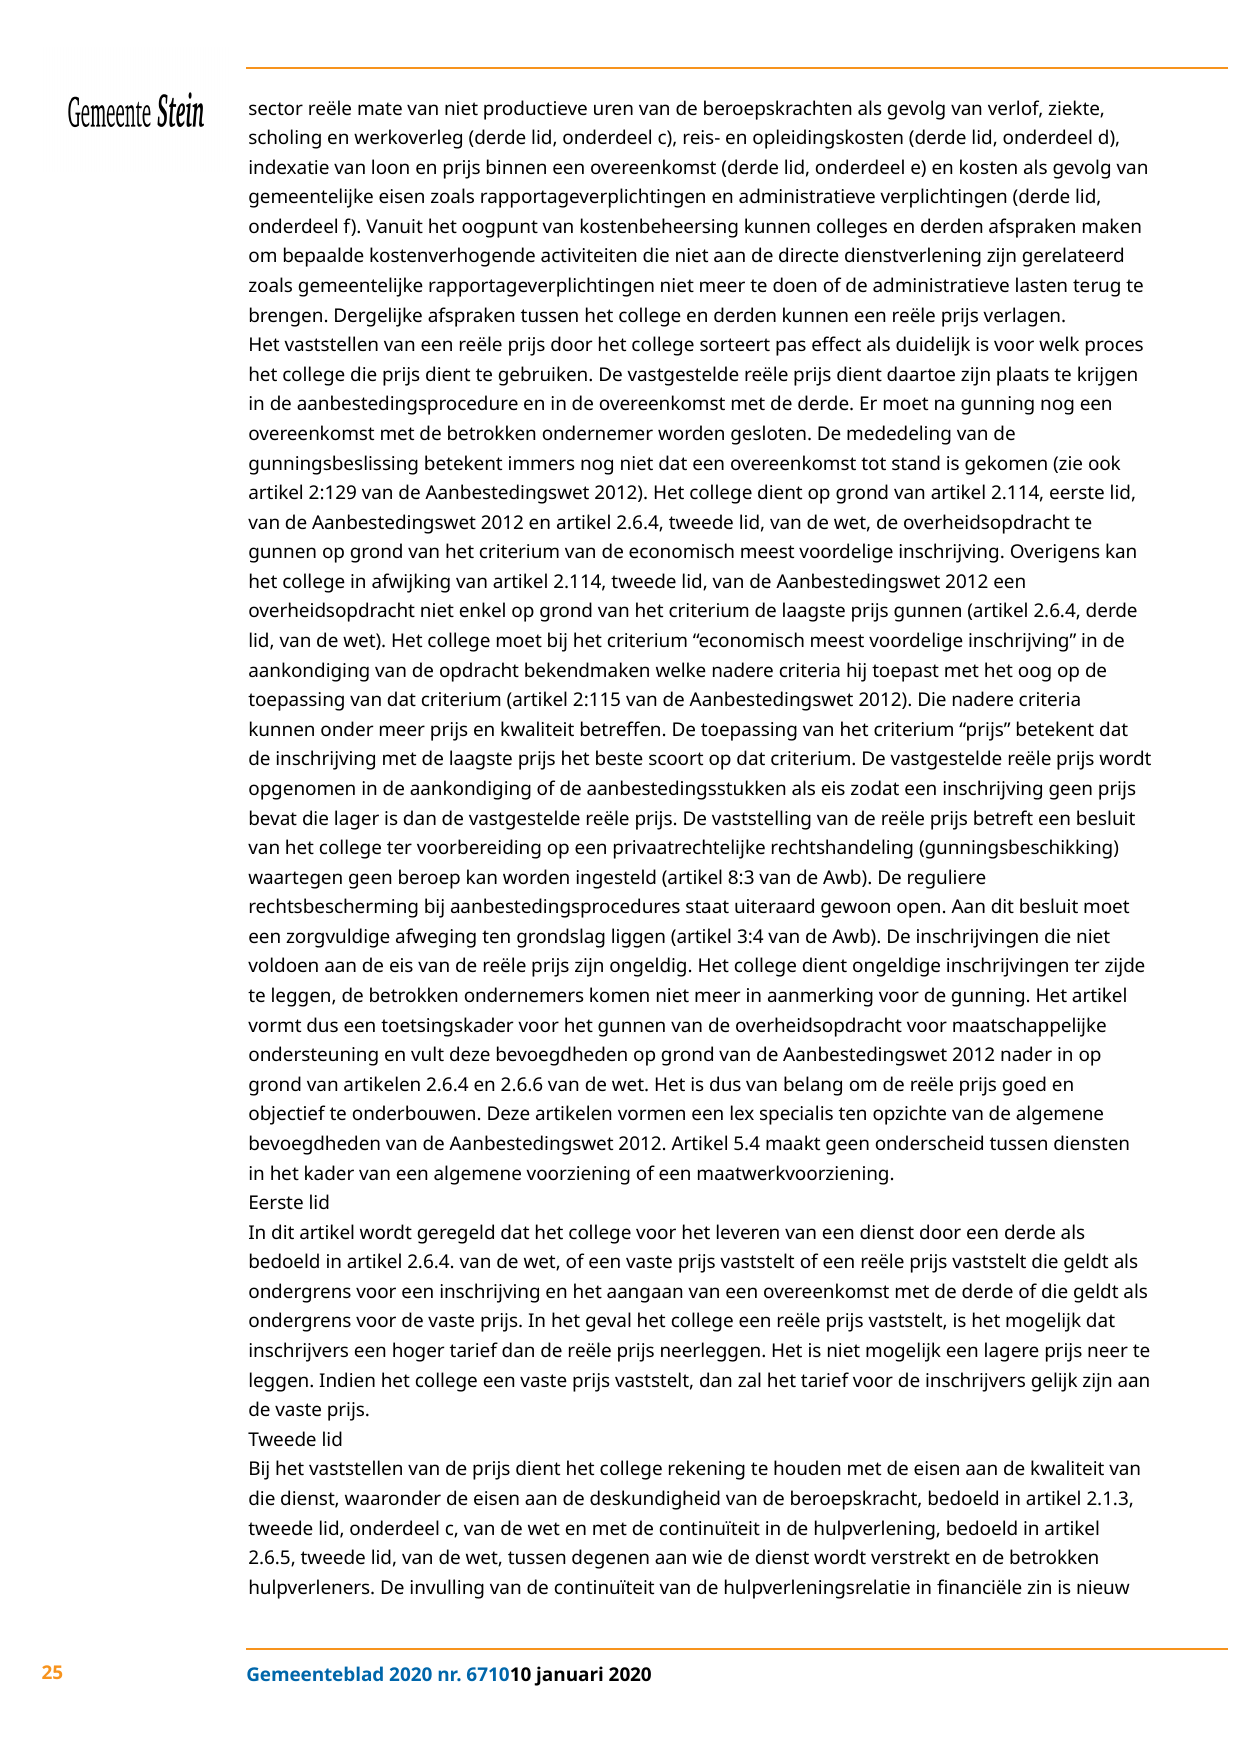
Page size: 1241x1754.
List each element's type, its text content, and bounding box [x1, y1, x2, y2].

picture [41, 47, 231, 172]
text Eerste lid [248, 1189, 1152, 1215]
text Het vaststellen van een reële prijs door het college sorteert pas effect als duidelijk is voor welk proces het college die prijs dient te gebruiken. De vastgestelde reële prijs dient daartoe zijn plaats te krijgen in de aanbestedingsprocedure en in de overeenkomst met de derde. Er moet na gunning nog een overeenkomst met de betrokken ondernemer worden gesloten. De mededeling van de gunningsbeslissing betekent immers nog niet dat een overeenkomst tot stand is gekomen (zie ook artikel 2:129 van de Aanbestedingswet 2012). Het college dient op grond van artikel 2.114, eerste lid, van de Aanbestedingswet 2012 en artikel 2.6.4, tweede lid, van de wet, de overheidsopdracht te gunnen op grond van het criterium van de economisch meest voordelige inschrijving. Overigens kan het college in afwijking van artikel 2.114, tweede lid, van de Aanbestedingswet 2012 een overheidsopdracht niet enkel op grond van het criterium de laagste prijs gunnen (artikel 2.6.4, derde lid, van de wet). Het college moet bij het criterium “economisch meest voordelige inschrijving” in de aankondiging van de opdracht bekendmaken welke nadere criteria hij toepast met het oog op de toepassing van dat criterium (artikel 2:115 van de Aanbestedingswet 2012). Die nadere criteria kunnen onder meer prijs en kwaliteit betreffen. De toepassing van het criterium “prijs” betekent dat de inschrijving met de laagste prijs het beste scoort op dat criterium. De vastgestelde reële prijs wordt opgenomen in de aankondiging of de aanbestedingsstukken als eis zodat een inschrijving geen prijs bevat die lager is dan de vastgestelde reële prijs. De vaststelling van de reële prijs betreft een besluit van het college ter voorbereiding op een privaatrechtelijke rechtshandeling (gunningsbeschikking) waartegen geen beroep kan worden ingesteld (artikel 8:3 van de Awb). De reguliere rechtsbescherming bij aanbestedingsprocedures staat uiteraard gewoon open. Aan dit besluit moet een zorgvuldige afweging ten grondslag liggen (artikel 3:4 van de Awb). De inschrijvingen die niet voldoen aan de eis van de reële prijs zijn ongeldig. Het college dient ongeldige inschrijvingen ter zijde te leggen, de betrokken ondernemers komen niet meer in aanmerking voor de gunning. Het artikel vormt dus een toetsingskader voor het gunnen van de overheidsopdracht voor maatschappelijke ondersteuning en vult deze bevoegdheden op grond van de Aanbestedingswet 2012 nader in op grond van artikelen 2.6.4 en 2.6.6 van de wet. Het is dus van belang om de reële prijs goed en objectief te onderbouwen. Deze artikelen vormen een lex specialis ten opzichte van de algemene bevoegdheden van de Aanbestedingswet 2012. Artikel 5.4 maakt geen onderscheid tussen diensten in het kader van een algemene voorziening of een maatwerkvoorziening. [248, 331, 1152, 1186]
text sector reële mate van niet productieve uren van de beroepskrachten als gevolg van verlof, ziekte, scholing en werkoverleg (derde lid, onderdeel c), reis- en opleidingskosten (derde lid, onderdeel d), indexatie van loon en prijs binnen een overeenkomst (derde lid, onderdeel e) en kosten als gevolg van gemeentelijke eisen zoals rapportageverplichtingen en administratieve verplichtingen (derde lid, onderdeel f). Vanuit het oogpunt van kostenbeheersing kunnen colleges en derden afspraken maken om bepaalde kostenverhogende activiteiten die niet aan de directe dienstverlening zijn gerelateerd zoals gemeentelijke rapportageverplichtingen niet meer te doen of de administratieve lasten terug te brengen. Dergelijke afspraken tussen het college en derden kunnen een reële prijs verlagen. [248, 95, 1152, 328]
text Bij het vaststellen van de prijs dient het college rekening te houden met de eisen aan de kwaliteit van die dienst, waaronder de eisen aan de deskundigheid van de beroepskracht, bedoeld in artikel 2.1.3, tweede lid, onderdeel c, van de wet en met de continuïteit in de hulpverlening, bedoeld in artikel 2.6.5, tweede lid, van de wet, tussen degenen aan wie de dienst wordt verstrekt en de betrokken hulpverleners. De invulling van de continuïteit van de hulpverleningsrelatie in financiële zin is nieuw [248, 1456, 1152, 1600]
text In dit artikel wordt geregeld dat het college voor het leveren van een dienst door een derde als bedoeld in artikel 2.6.4. van de wet, of een vaste prijs vaststelt of een reële prijs vaststelt die geldt als ondergrens voor een inschrijving en het aangaan van een overeenkomst met de derde of die geldt als ondergrens voor de vaste prijs. In het geval het college een reële prijs vaststelt, is het mogelijk dat inschrijvers een hoger tarief dan de reële prijs neerleggen. Het is niet mogelijk een lagere prijs neer te leggen. Indien het college een vaste prijs vaststelt, dan zal het tarief voor de inschrijvers gelijk zijn aan de vaste prijs. [248, 1219, 1152, 1422]
text Tweede lid [248, 1426, 1152, 1452]
